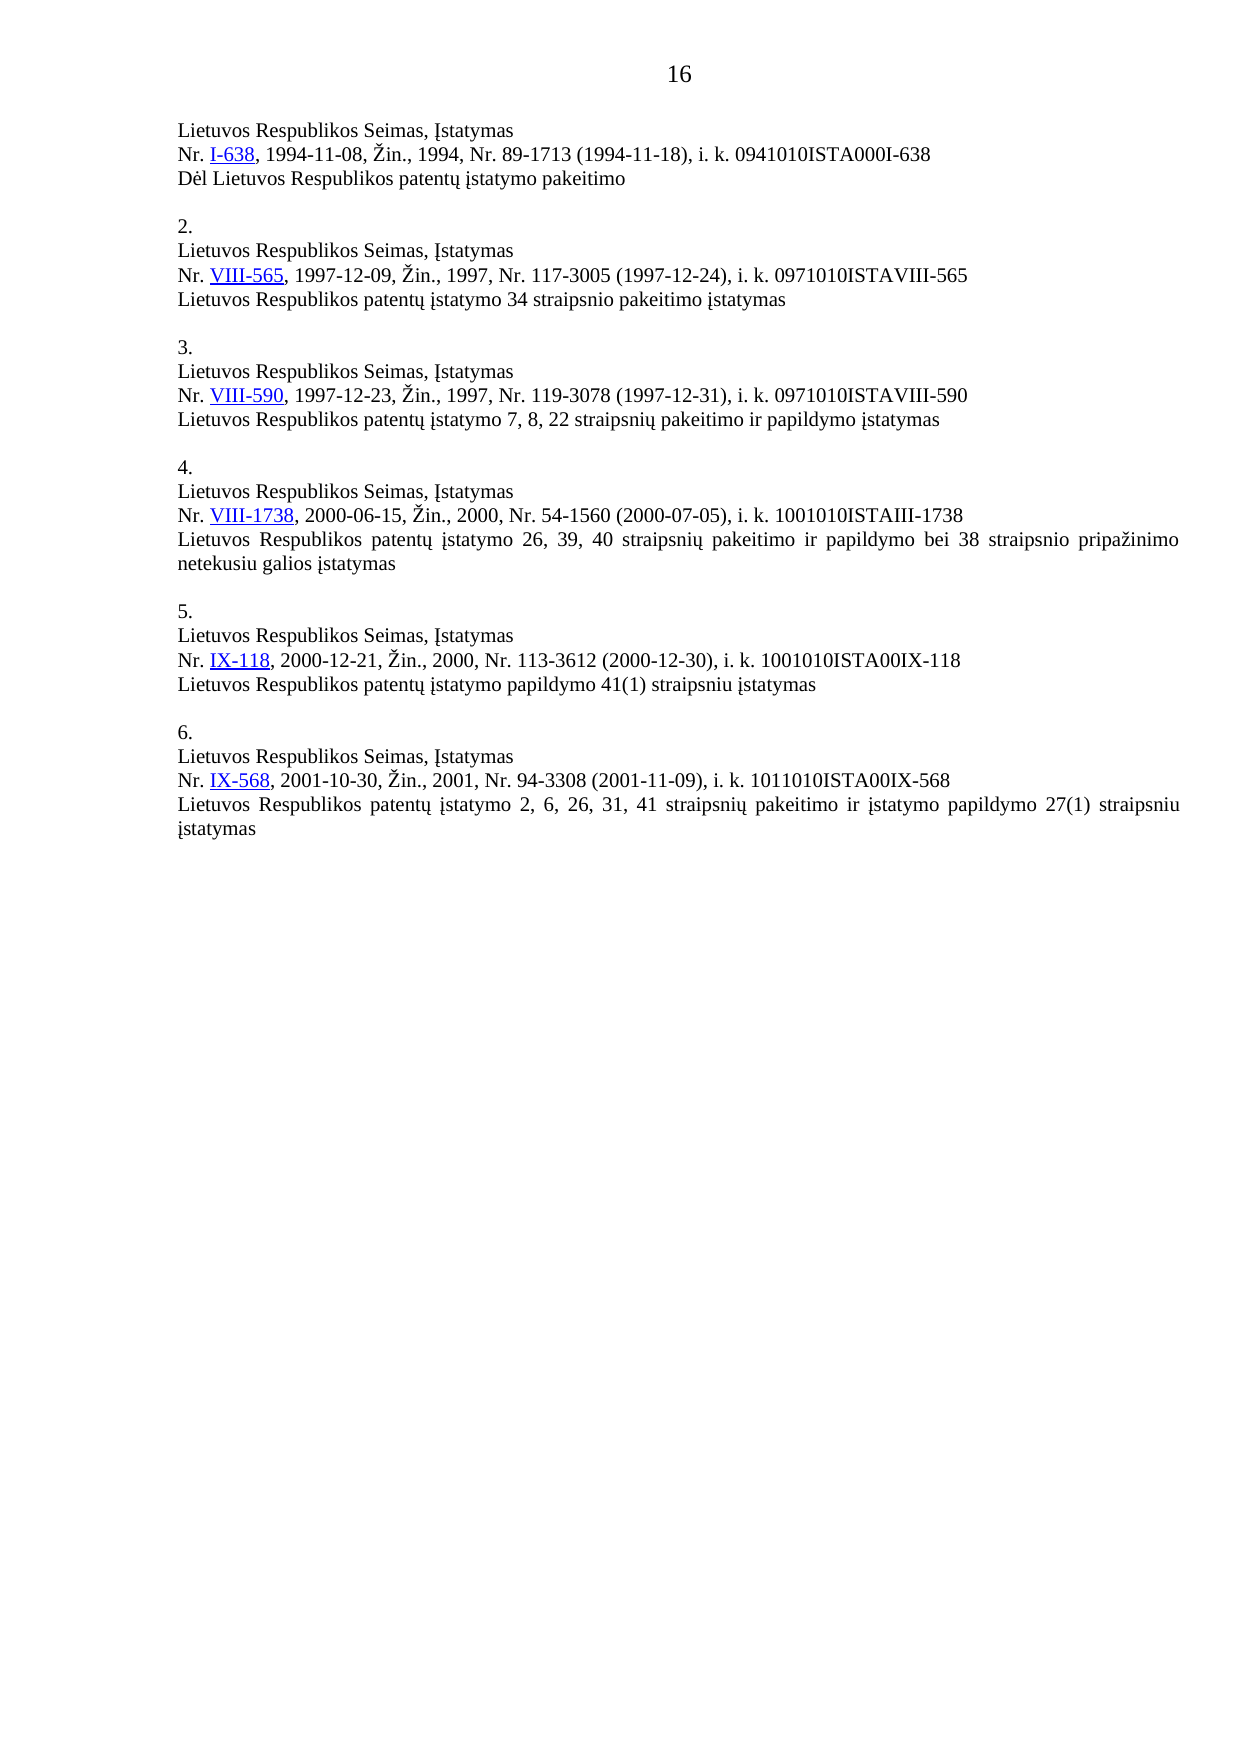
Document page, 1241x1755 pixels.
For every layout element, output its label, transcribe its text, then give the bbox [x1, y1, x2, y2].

text Lietuvos Respublikos Seimas, Įstatymas [177, 118, 1181, 142]
text Nr. I-638, 1994-11-08, Žin., 1994, Nr. 89-1713 (1994-11-18), i. k. 0941010ISTA000I-638 [177, 142, 1181, 166]
text Lietuvos Respublikos patentų įstatymo 26, 39, 40 straipsnių pakeitimo ir papildymo bei 38 straipsnio pripažinimo netekusiu galios įstatymas [177, 527, 1181, 575]
text 6. [177, 720, 1181, 744]
text Lietuvos Respublikos Seimas, Įstatymas [177, 359, 1181, 383]
text Dėl Lietuvos Respublikos patentų įstatymo pakeitimo [177, 166, 1181, 190]
text Lietuvos Respublikos patentų įstatymo 2, 6, 26, 31, 41 straipsnių pakeitimo ir įstatymo papildymo 27(1) straipsniu įstatymas [177, 792, 1181, 840]
text Lietuvos Respublikos Seimas, Įstatymas [177, 479, 1181, 503]
text Nr. VIII-590, 1997-12-23, Žin., 1997, Nr. 119-3078 (1997-12-31), i. k. 0971010ISTAVIII-590 [177, 383, 1181, 407]
text Lietuvos Respublikos patentų įstatymo 7, 8, 22 straipsnių pakeitimo ir papildymo įstatymas [177, 407, 1181, 431]
text Nr. VIII-1738, 2000-06-15, Žin., 2000, Nr. 54-1560 (2000-07-05), i. k. 1001010ISTAIII-1738 [177, 503, 1181, 527]
text Nr. IX-118, 2000-12-21, Žin., 2000, Nr. 113-3612 (2000-12-30), i. k. 1001010ISTA00IX-118 [177, 647, 1181, 672]
text 5. [177, 599, 1181, 623]
text Lietuvos Respublikos Seimas, Įstatymas [177, 744, 1181, 768]
text 2. [177, 214, 1181, 238]
text 3. [177, 335, 1181, 359]
text Nr. IX-568, 2001-10-30, Žin., 2001, Nr. 94-3308 (2001-11-09), i. k. 1011010ISTA00IX-568 [177, 768, 1181, 792]
text Nr. VIII-565, 1997-12-09, Žin., 1997, Nr. 117-3005 (1997-12-24), i. k. 0971010ISTAVIII-565 [177, 262, 1181, 287]
text Lietuvos Respublikos patentų įstatymo 34 straipsnio pakeitimo įstatymas [177, 287, 1181, 311]
text Lietuvos Respublikos patentų įstatymo papildymo 41(1) straipsniu įstatymas [177, 672, 1181, 696]
text 4. [177, 455, 1181, 479]
text Lietuvos Respublikos Seimas, Įstatymas [177, 238, 1181, 262]
text Lietuvos Respublikos Seimas, Įstatymas [177, 623, 1181, 647]
